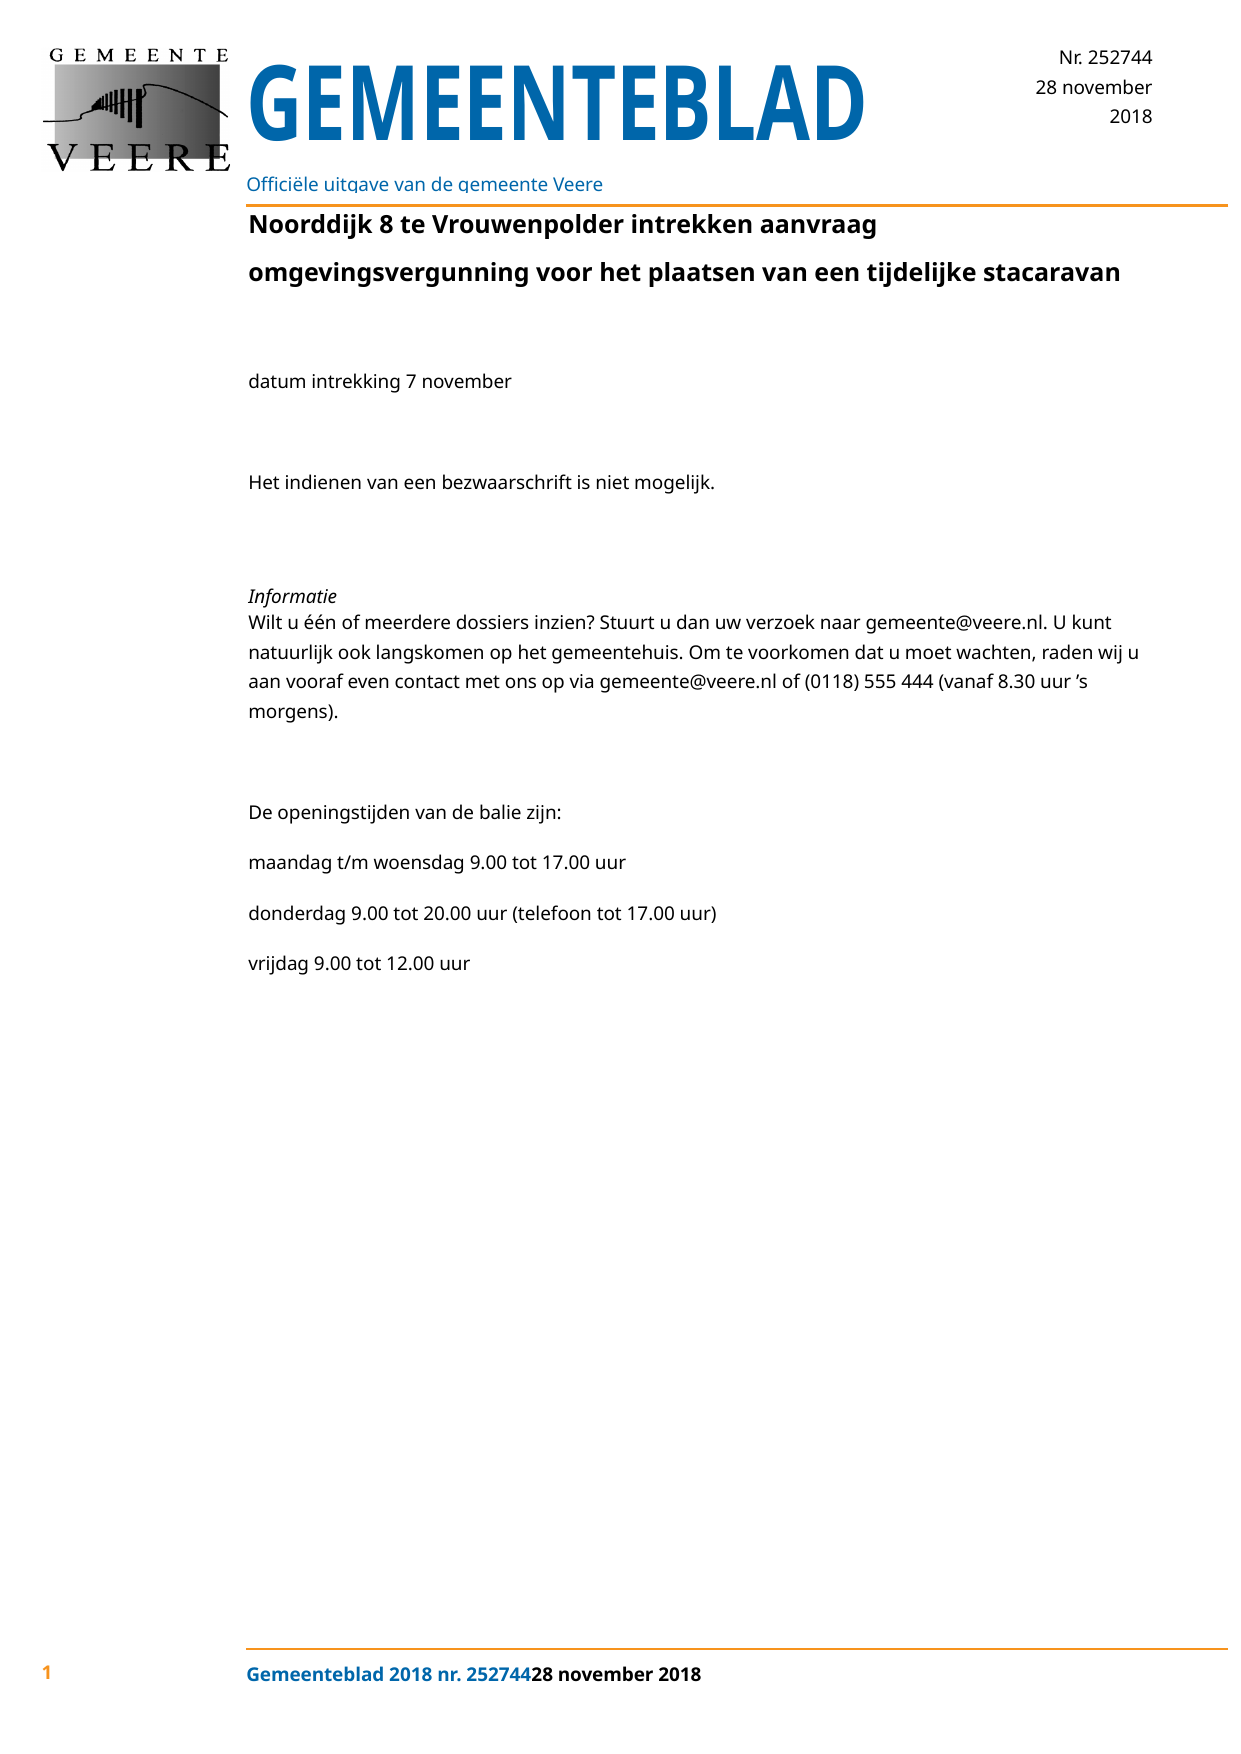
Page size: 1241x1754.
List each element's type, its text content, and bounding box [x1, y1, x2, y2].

text Wilt u één of meerdere dossiers inzien? Stuurt u dan uw verzoek naar gemeente@veere.nl. U kunt natuurlijk ook langskomen op het gemeentehuis. Om te voorkomen dat u moet wachten, raden wij u aan vooraf even contact met ons op via gemeente@veere.nl of (0118) 555 444 (vanaf 8.30 uur ’s morgens). [248, 609, 1152, 724]
text Het indienen van een bezwaarschrift is niet mogelijk. [248, 469, 1152, 495]
picture [41, 47, 231, 172]
text datum intrekking 7 november [248, 368, 1152, 394]
text Informatie [248, 583, 1152, 609]
text donderdag 9.00 tot 20.00 uur (telefoon tot 17.00 uur) [248, 900, 1152, 925]
text maandag t/m woensdag 9.00 tot 17.00 uur [248, 849, 1152, 875]
text De openingstijden van de balie zijn: [248, 799, 1152, 824]
text vrijdag 9.00 tot 12.00 uur [248, 950, 1152, 976]
text Noorddijk 8 te Vrouwenpolder intrekken aanvraag omgevingsvergunning voor het plaatsen van een tijdelijke stacaravan [248, 207, 1152, 288]
